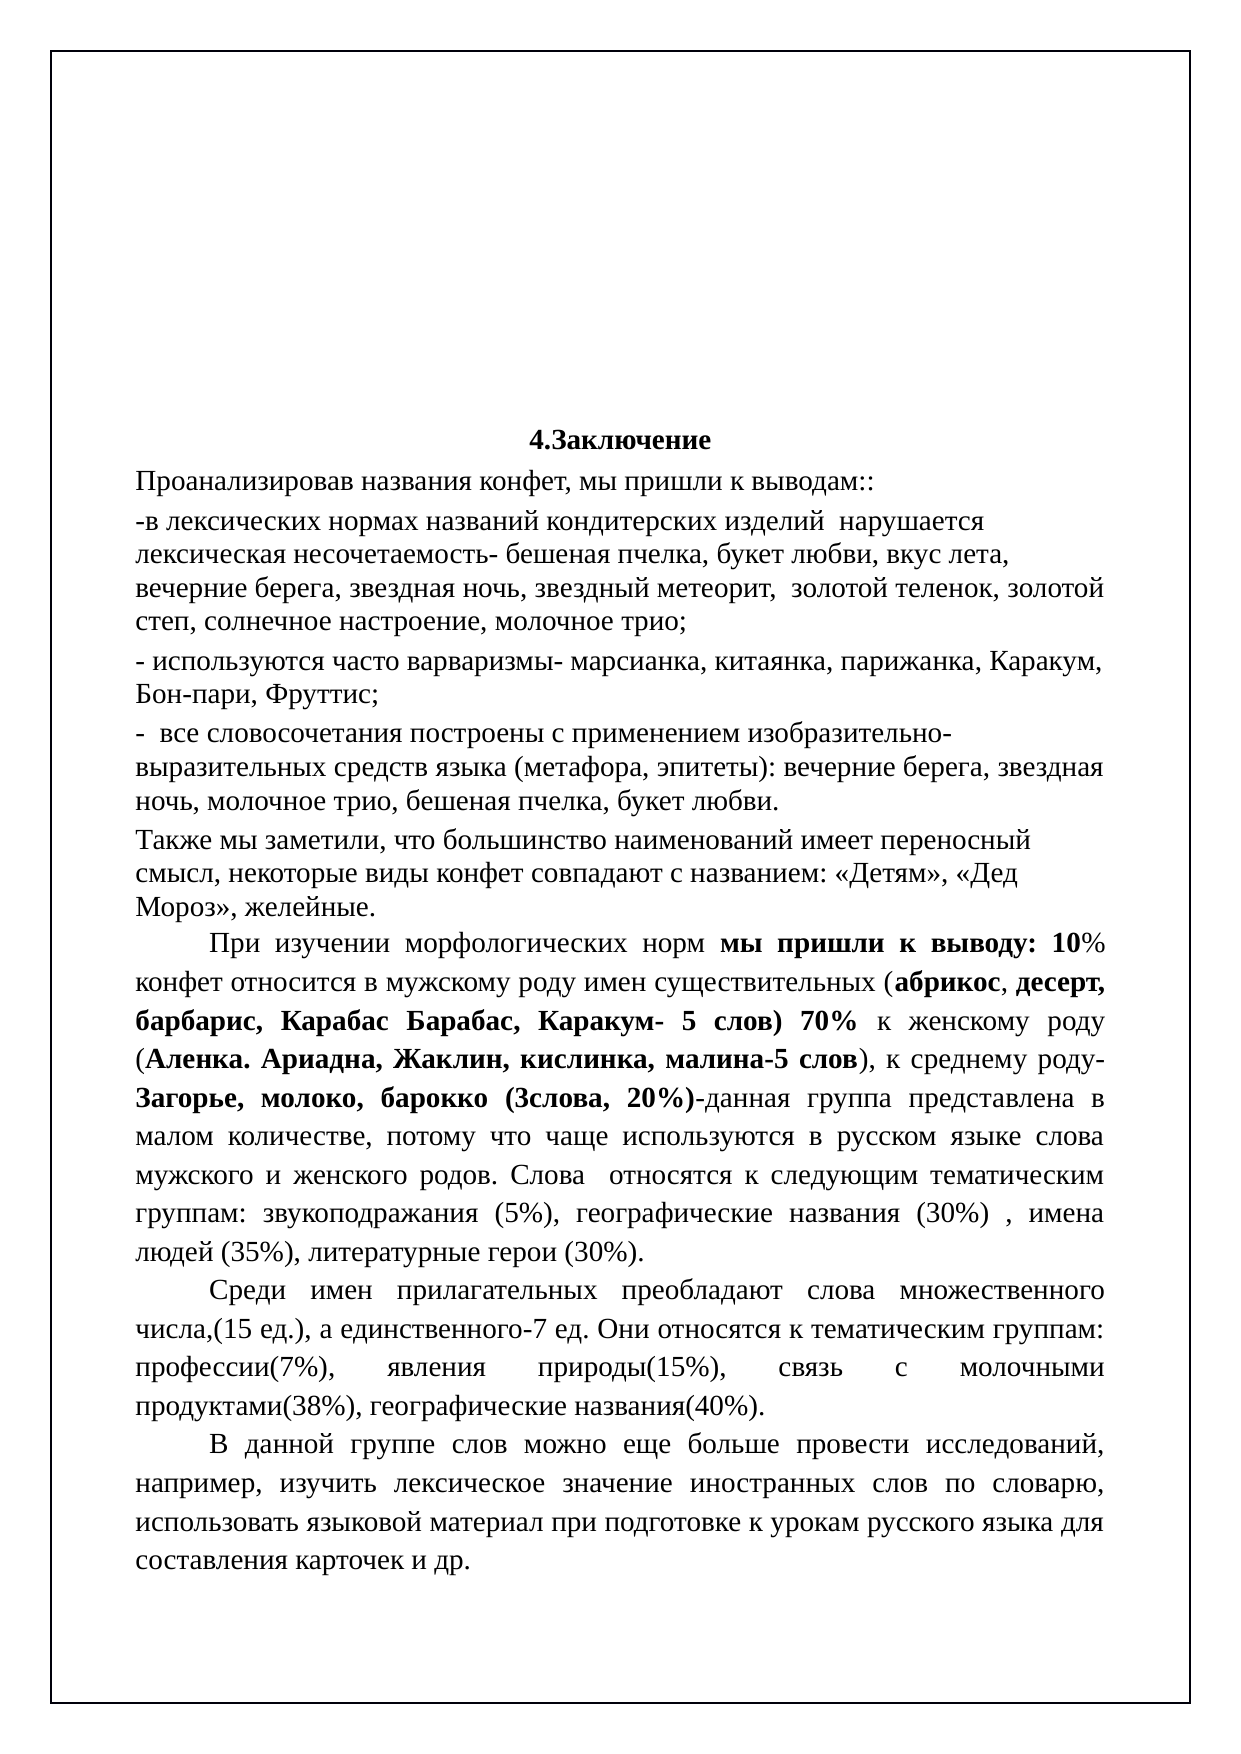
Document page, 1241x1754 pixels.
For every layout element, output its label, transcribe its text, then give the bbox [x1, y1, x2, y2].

text Проанализировав названия конфет, мы пришли к выводам:: [135, 463, 1105, 497]
text Также мы заметили, что большинство наименований имеет переносный смысл, некоторые виды конфет совпадают с названием: «Детям», «Дед Мороз», желейные. [135, 822, 1105, 923]
text -в лексических нормах названий кондитерских изделий нарушается лексическая несочетаемость- бешеная пчелка, букет любви, вкус лета, вечерние берега, звездная ночь, звездный метеорит, золотой теленок, золотой степ, солнечное настроение, молочное трио; [135, 503, 1105, 637]
text - все словосочетания построены с применением изобразительно-выразительных средств языка (метафора, эпитеты): вечерние берега, звездная ночь, молочное трио, бешеная пчелка, букет любви. [135, 716, 1105, 816]
text - используются часто варваризмы- марсианка, китаянка, парижанка, Каракум, Бон-пари, Фруттис; [135, 643, 1105, 710]
text При изучении морфологических норм мы пришли к выводу: 10% конфет относится в мужскому роду имен существительных (абрикос, десерт, барбарис, Карабас Барабас, Каракум- 5 слов) 70% к женскому роду (Аленка. Ариадна, Жаклин, кислинка, малина-5 слов), к среднему роду-Загорье, молоко, барокко (3слова, 20%)-данная группа представлена в малом количестве, потому что чаще используются в русском языке слова мужского и женского родов. Слова относятся к следующим тематическим группам: звукоподражания (5%), географические названия (30%) , имена людей (35%), литературные герои (30%). [135, 926, 1105, 1267]
text Среди имен прилагательных преобладают слова множественного числа,(15 ед.), а единственного-7 ед. Они относятся к тематическим группам: профессии(7%), явления природы(15%), связь с молочными продуктами(38%), географические названия(40%). [135, 1272, 1105, 1422]
text В данной группе слов можно еще больше провести исследований, например, изучить лексическое значение иностранных слов по словарю, использовать языковой материал при подготовке к урокам русского языка для составления карточек и др. [135, 1427, 1105, 1576]
text 4.Заключение [135, 422, 1105, 455]
